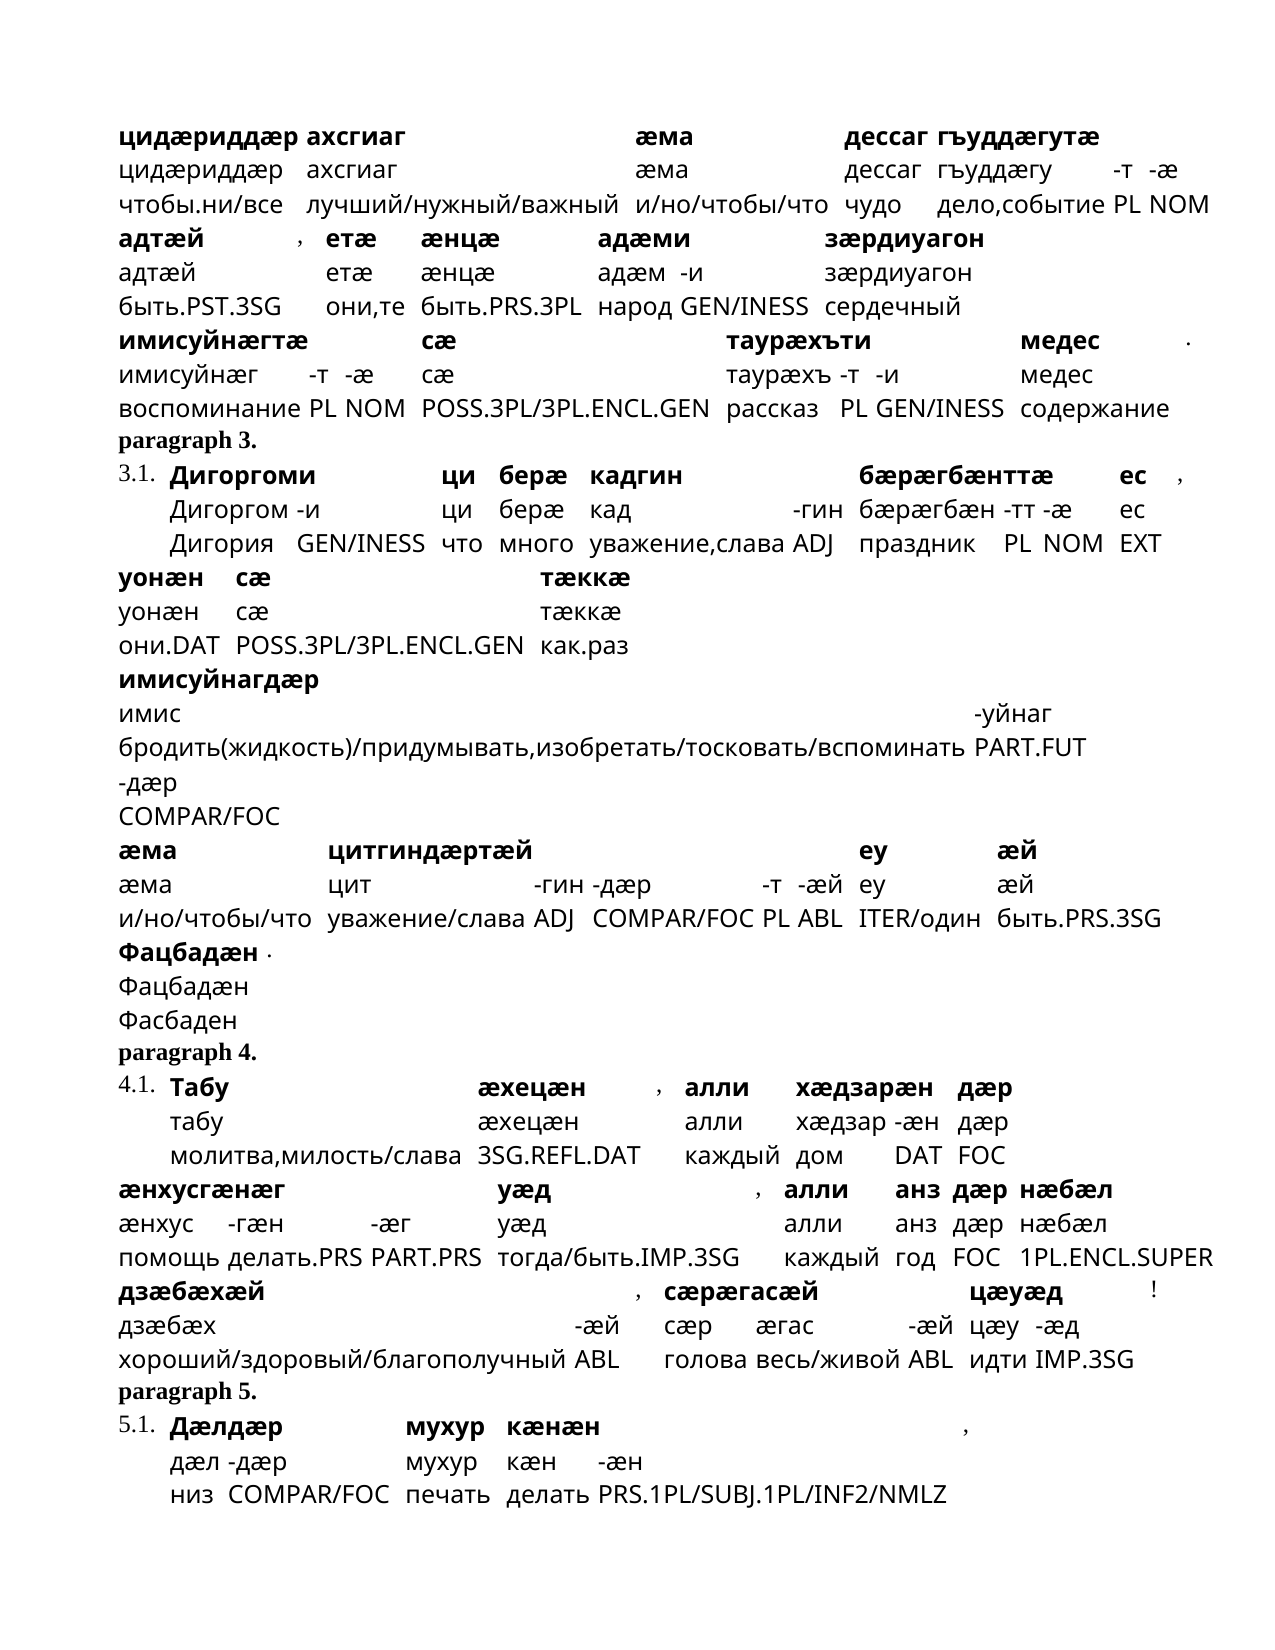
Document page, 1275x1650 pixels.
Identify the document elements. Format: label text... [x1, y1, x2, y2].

text ADJ [793, 526, 844, 560]
text -æй [798, 866, 843, 900]
text æгас [755, 1308, 901, 1342]
text молитва,милость/слава [169, 1138, 462, 1172]
text ! [1149, 1274, 1171, 1303]
text COMPAR/FOC [118, 798, 281, 832]
text æма [118, 832, 320, 866]
text каждый [784, 1240, 880, 1274]
text сæ [235, 560, 532, 594]
text ADJ [533, 900, 584, 934]
text -æй [908, 1308, 954, 1342]
text сæрæгасæй [664, 1274, 961, 1308]
text уæд [497, 1172, 748, 1206]
text дело,событие [937, 186, 1105, 220]
text анз [895, 1206, 937, 1240]
text уонæн [118, 594, 220, 628]
text цит [327, 866, 526, 900]
text таурæхъ [726, 357, 832, 391]
text ITER/один [859, 900, 982, 934]
text воспоминание [118, 391, 301, 425]
text Дигоргом [169, 492, 289, 526]
text низ [169, 1477, 220, 1511]
text æма [635, 152, 829, 186]
text PL [839, 391, 868, 425]
text они,те [325, 288, 405, 322]
text GEN/INESS [875, 391, 1005, 425]
text сæ [421, 357, 711, 391]
text Дæлдæр [169, 1409, 398, 1443]
text NOM [344, 391, 406, 425]
text -æд [1035, 1308, 1134, 1342]
text табу [169, 1104, 462, 1138]
text медес [1020, 357, 1170, 391]
text цидæриддæр [118, 152, 284, 186]
text алли [684, 1104, 780, 1138]
text дом [796, 1138, 887, 1172]
text помощь [118, 1240, 220, 1274]
text алли [784, 1172, 887, 1206]
text -дæр [118, 764, 281, 798]
text сердечный [824, 288, 973, 322]
text GEN/INESS [296, 526, 426, 560]
text бæрæгбæн [859, 492, 996, 526]
text делать.PRS [228, 1240, 363, 1274]
text дзæбæх [118, 1308, 567, 1342]
text PART.FUT [974, 730, 1086, 764]
text делать [506, 1477, 590, 1511]
text Фацбадæн [118, 934, 259, 968]
text æй [997, 866, 1162, 900]
text кæнæн [506, 1409, 955, 1443]
text сæ [421, 322, 718, 357]
text ци [441, 458, 491, 492]
text paragraph 5. [118, 1376, 1249, 1405]
text , [963, 1409, 984, 1438]
text PRS.1PL/SUBJ.1PL/INF2/NMLZ [598, 1477, 947, 1511]
text DAT [894, 1138, 942, 1172]
text -т [309, 357, 337, 391]
text адтæй [118, 254, 282, 288]
text ес [1119, 492, 1162, 526]
text 4.1. [118, 1069, 162, 1098]
text дессаг [844, 118, 929, 152]
text мухур [405, 1409, 499, 1443]
text уважение/слава [327, 900, 526, 934]
text ABL [798, 900, 843, 934]
text етæ [325, 220, 413, 254]
text . [1185, 322, 1206, 351]
text дæл [169, 1443, 220, 1477]
text POSS.3PL/3PL.ENCL.GEN [235, 628, 525, 662]
text дæр [952, 1206, 1004, 1240]
text -æ [1043, 492, 1104, 526]
text много [498, 526, 574, 560]
text бродить(жидкость)/придумывать,изобретать/тосковать/вспоминать [118, 730, 966, 764]
text быть.PST.3SG [118, 288, 282, 322]
text ес [1119, 458, 1169, 492]
text paragraph 3. [118, 425, 1249, 453]
text чудо [844, 186, 922, 220]
text что [441, 526, 483, 560]
text NOM [1149, 186, 1210, 220]
text EXT [1119, 526, 1162, 560]
text PART.PRS [370, 1240, 482, 1274]
text 5.1. [118, 1409, 162, 1438]
text -и [296, 492, 426, 526]
text быть.PRS.3SG [997, 900, 1162, 934]
text имисуйнæг [118, 357, 301, 391]
text содержание [1020, 391, 1170, 425]
text -дæр [592, 866, 754, 900]
text нæбæл [1019, 1206, 1214, 1240]
text , [297, 220, 318, 249]
text -и [875, 357, 1005, 391]
text мухур [405, 1443, 491, 1477]
text адтæй [118, 220, 289, 254]
text хæдзар [796, 1104, 887, 1138]
text PL [762, 900, 790, 934]
text идти [969, 1342, 1028, 1376]
text FOC [957, 1138, 1009, 1172]
text ABL [908, 1342, 954, 1376]
text дæр [957, 1104, 1009, 1138]
text 3SG.REFL.DAT [477, 1138, 641, 1172]
text 3.1. [118, 458, 162, 486]
text IMP.3SG [1035, 1342, 1134, 1376]
text , [635, 1274, 656, 1303]
text алли [784, 1206, 880, 1240]
text цитгиндæртæй [327, 832, 851, 866]
text берæ [498, 492, 574, 526]
text цæуæд [969, 1274, 1142, 1308]
text PL [1003, 526, 1035, 560]
text æхецæн [477, 1069, 648, 1104]
text -гин [533, 866, 584, 900]
text нæбæл [1019, 1172, 1221, 1206]
text уонæн [118, 560, 228, 594]
text -гин [793, 492, 844, 526]
text FOC [952, 1240, 1004, 1274]
text и/но/чтобы/что [635, 186, 829, 220]
text ци [441, 492, 483, 526]
text NOM [1043, 526, 1104, 560]
text 1PL.ENCL.SUPER [1019, 1240, 1214, 1274]
text цидæриддæр [118, 118, 299, 152]
text берæ [498, 458, 582, 492]
text -т [1113, 152, 1141, 186]
text адæм [597, 254, 672, 288]
text æнхус [118, 1206, 220, 1240]
text медес [1020, 322, 1178, 357]
text имисуйнагдæр [118, 662, 1094, 696]
text кæн [506, 1443, 590, 1477]
text -æй [574, 1308, 620, 1342]
text -тт [1003, 492, 1035, 526]
text , [1177, 458, 1198, 486]
text еу [859, 866, 982, 900]
text гъуддæгу [937, 152, 1105, 186]
text æхецæн [477, 1104, 641, 1138]
text печать [405, 1477, 491, 1511]
text быть.PRS.3PL [420, 288, 582, 322]
text чтобы.ни/все [118, 186, 284, 220]
text тогда/быть.IMP.3SG [497, 1240, 740, 1274]
text æнцæ [420, 254, 582, 288]
text сæр [664, 1308, 748, 1342]
text -уйнаг [974, 696, 1086, 730]
text дессаг [844, 152, 922, 186]
text етæ [325, 254, 405, 288]
text уважение,слава [589, 526, 785, 560]
text -æ [1149, 152, 1210, 186]
text гъуддæгутæ [937, 118, 1218, 152]
text COMPAR/FOC [592, 900, 754, 934]
text праздник [859, 526, 996, 560]
text рассказ [726, 391, 832, 425]
text -дæр [228, 1443, 390, 1477]
text зæрдиуагон [824, 220, 985, 254]
text æнцæ [420, 220, 590, 254]
text как.раз [540, 628, 629, 662]
text лучший/нужный/важный [306, 186, 619, 220]
text -æн [598, 1443, 947, 1477]
text зæрдиуагон [824, 254, 973, 288]
text ахсгиаг [306, 152, 619, 186]
text год [895, 1240, 937, 1274]
text -æ [344, 357, 406, 391]
text . [266, 934, 287, 963]
text сæ [235, 594, 525, 628]
text paragraph 4. [118, 1037, 1249, 1065]
text кад [589, 492, 785, 526]
text хæдзарæн [796, 1069, 950, 1104]
text PL [1113, 186, 1141, 220]
text , [755, 1172, 776, 1201]
text æма [118, 866, 312, 900]
text PL [309, 391, 337, 425]
text народ [597, 288, 672, 322]
text COMPAR/FOC [228, 1477, 390, 1511]
text анз [895, 1172, 945, 1206]
text хороший/здоровый/благополучный [118, 1342, 567, 1376]
text æма [635, 118, 837, 152]
text еу [859, 832, 989, 866]
text Дигоргоми [169, 458, 433, 492]
text имис [118, 696, 966, 730]
text они.DAT [118, 628, 220, 662]
text и/но/чтобы/что [118, 900, 312, 934]
text бæрæгбæнттæ [859, 458, 1112, 492]
text имисуйнæгтæ [118, 322, 413, 357]
text -гæн [228, 1206, 363, 1240]
text дæр [957, 1069, 1017, 1104]
text алли [684, 1069, 788, 1104]
text тæккæ [540, 560, 637, 594]
text уæд [497, 1206, 740, 1240]
text POSS.3PL/3PL.ENCL.GEN [421, 391, 711, 425]
text Дигория [169, 526, 289, 560]
text Фацбадæн [118, 968, 249, 1003]
text каждый [684, 1138, 780, 1172]
text æнхусгæнæг [118, 1172, 490, 1206]
text ABL [574, 1342, 620, 1376]
text GEN/INESS [680, 288, 809, 322]
text -т [839, 357, 868, 391]
text -т [762, 866, 790, 900]
text -æн [894, 1104, 942, 1138]
text Табу [169, 1069, 470, 1104]
text -и [680, 254, 809, 288]
text дзæбæхæй [118, 1274, 628, 1308]
text -æг [370, 1206, 482, 1240]
text таурæхъти [726, 322, 1012, 357]
text кадгин [589, 458, 851, 492]
text дæр [952, 1172, 1012, 1206]
text тæккæ [540, 594, 629, 628]
text Фасбаден [118, 1003, 249, 1037]
text æй [997, 832, 1169, 866]
text голова [664, 1342, 748, 1376]
text цæу [969, 1308, 1028, 1342]
text адæми [597, 220, 817, 254]
text весь/живой [755, 1342, 901, 1376]
text , [656, 1069, 677, 1098]
text ахсгиаг [306, 118, 627, 152]
